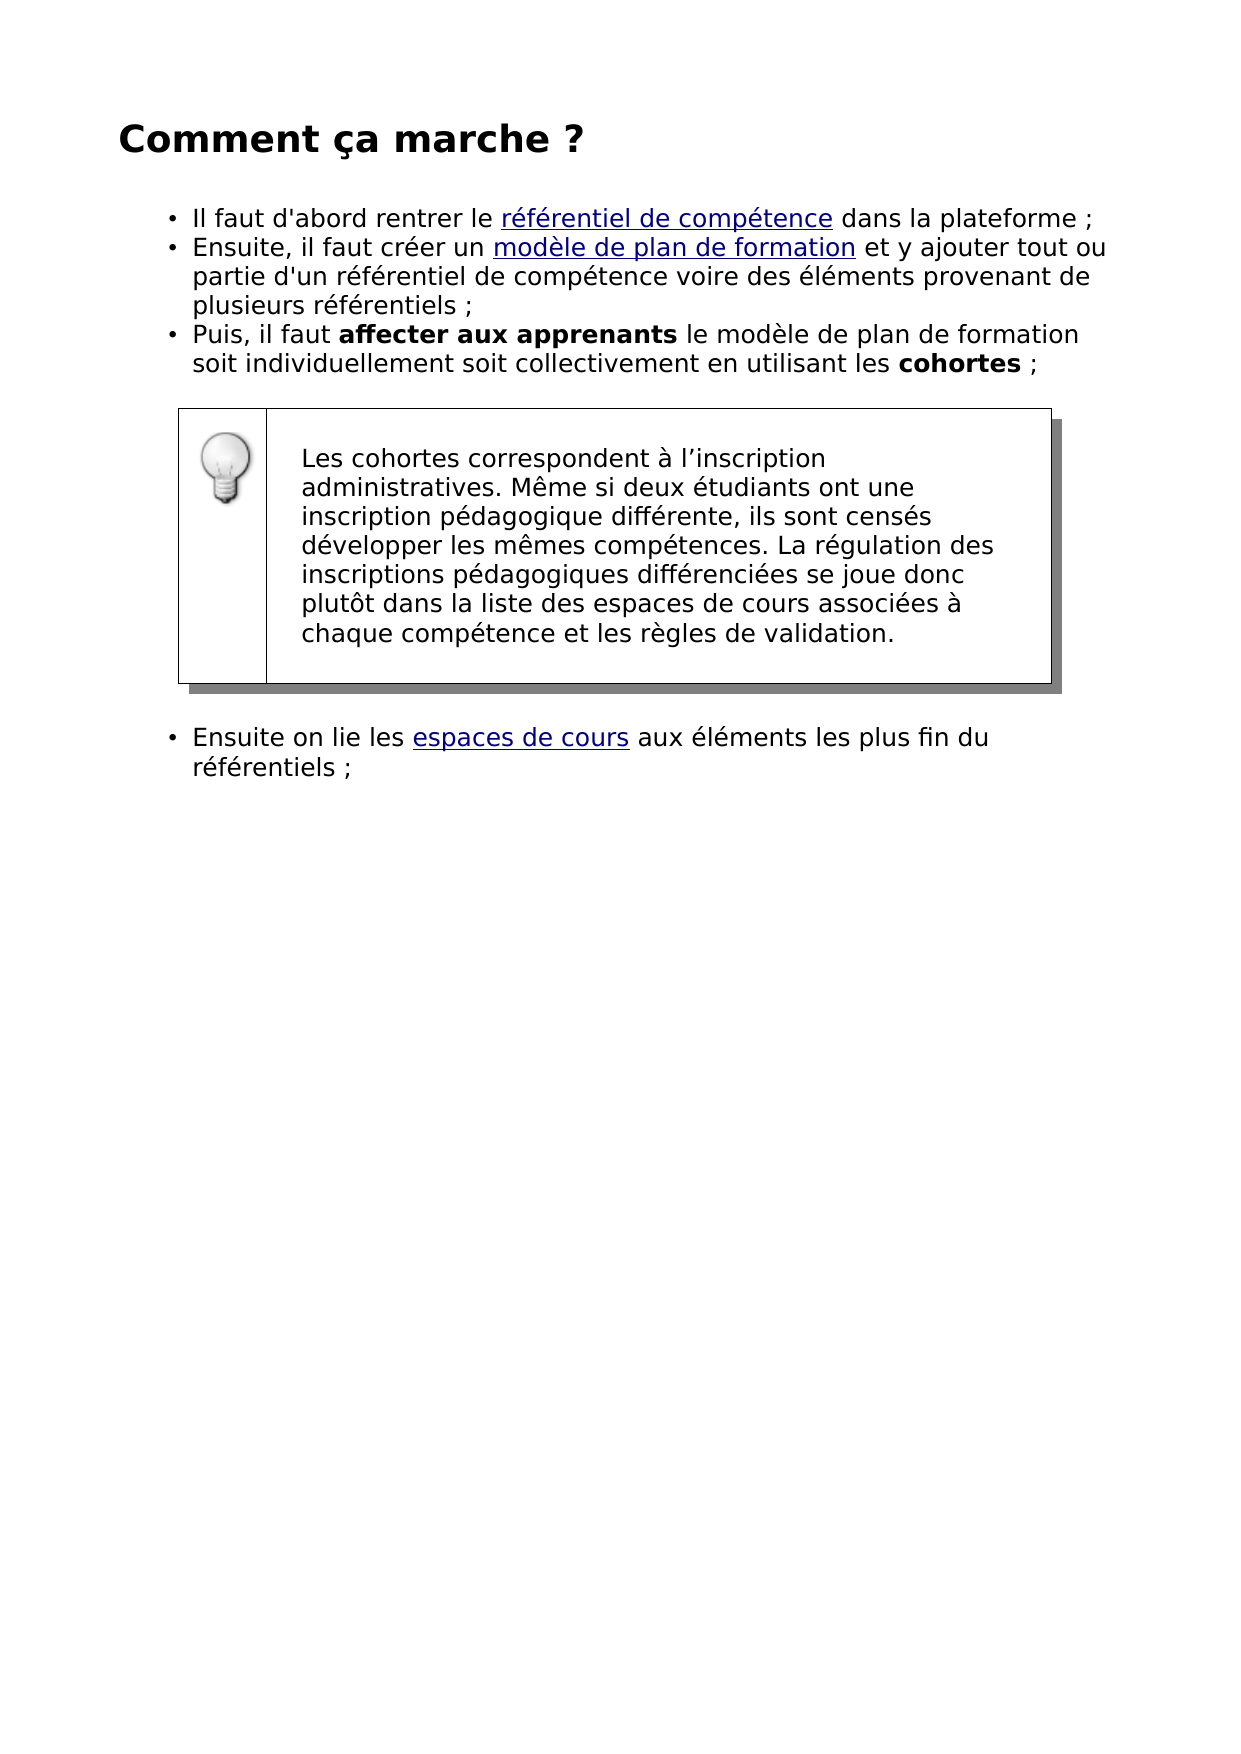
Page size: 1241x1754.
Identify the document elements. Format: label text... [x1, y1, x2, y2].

list Il faut d'abord rentrer le référentiel de compétence dans la plateforme ; [177, 204, 1122, 233]
subtitle Comment ça marche ? [118, 118, 1122, 162]
picture [190, 432, 266, 507]
table_header [179, 409, 266, 683]
table_header Les cohortes correspondent à l’inscription administratives. Même si deux étudiants ont une inscription pédagogique différente, ils sont censés développer les mêmes compétences. La régulation des inscriptions pédagogiques différenciées se joue donc plutôt dans la liste des espaces de cours associées à chaque compétence et les règles de validation. [267, 409, 1051, 683]
list Ensuite on lie les espaces de cours aux éléments les plus fin du référentiels ; [177, 723, 1122, 782]
list Ensuite, il faut créer un modèle de plan de formation et y ajouter tout ou partie d'un référentiel de compétence voire des éléments provenant de plusieurs référentiels ; [177, 233, 1122, 320]
list Puis, il faut affecter aux apprenants le modèle de plan de formation soit individuellement soit collectivement en utilisant les cohortes ; [177, 320, 1122, 379]
